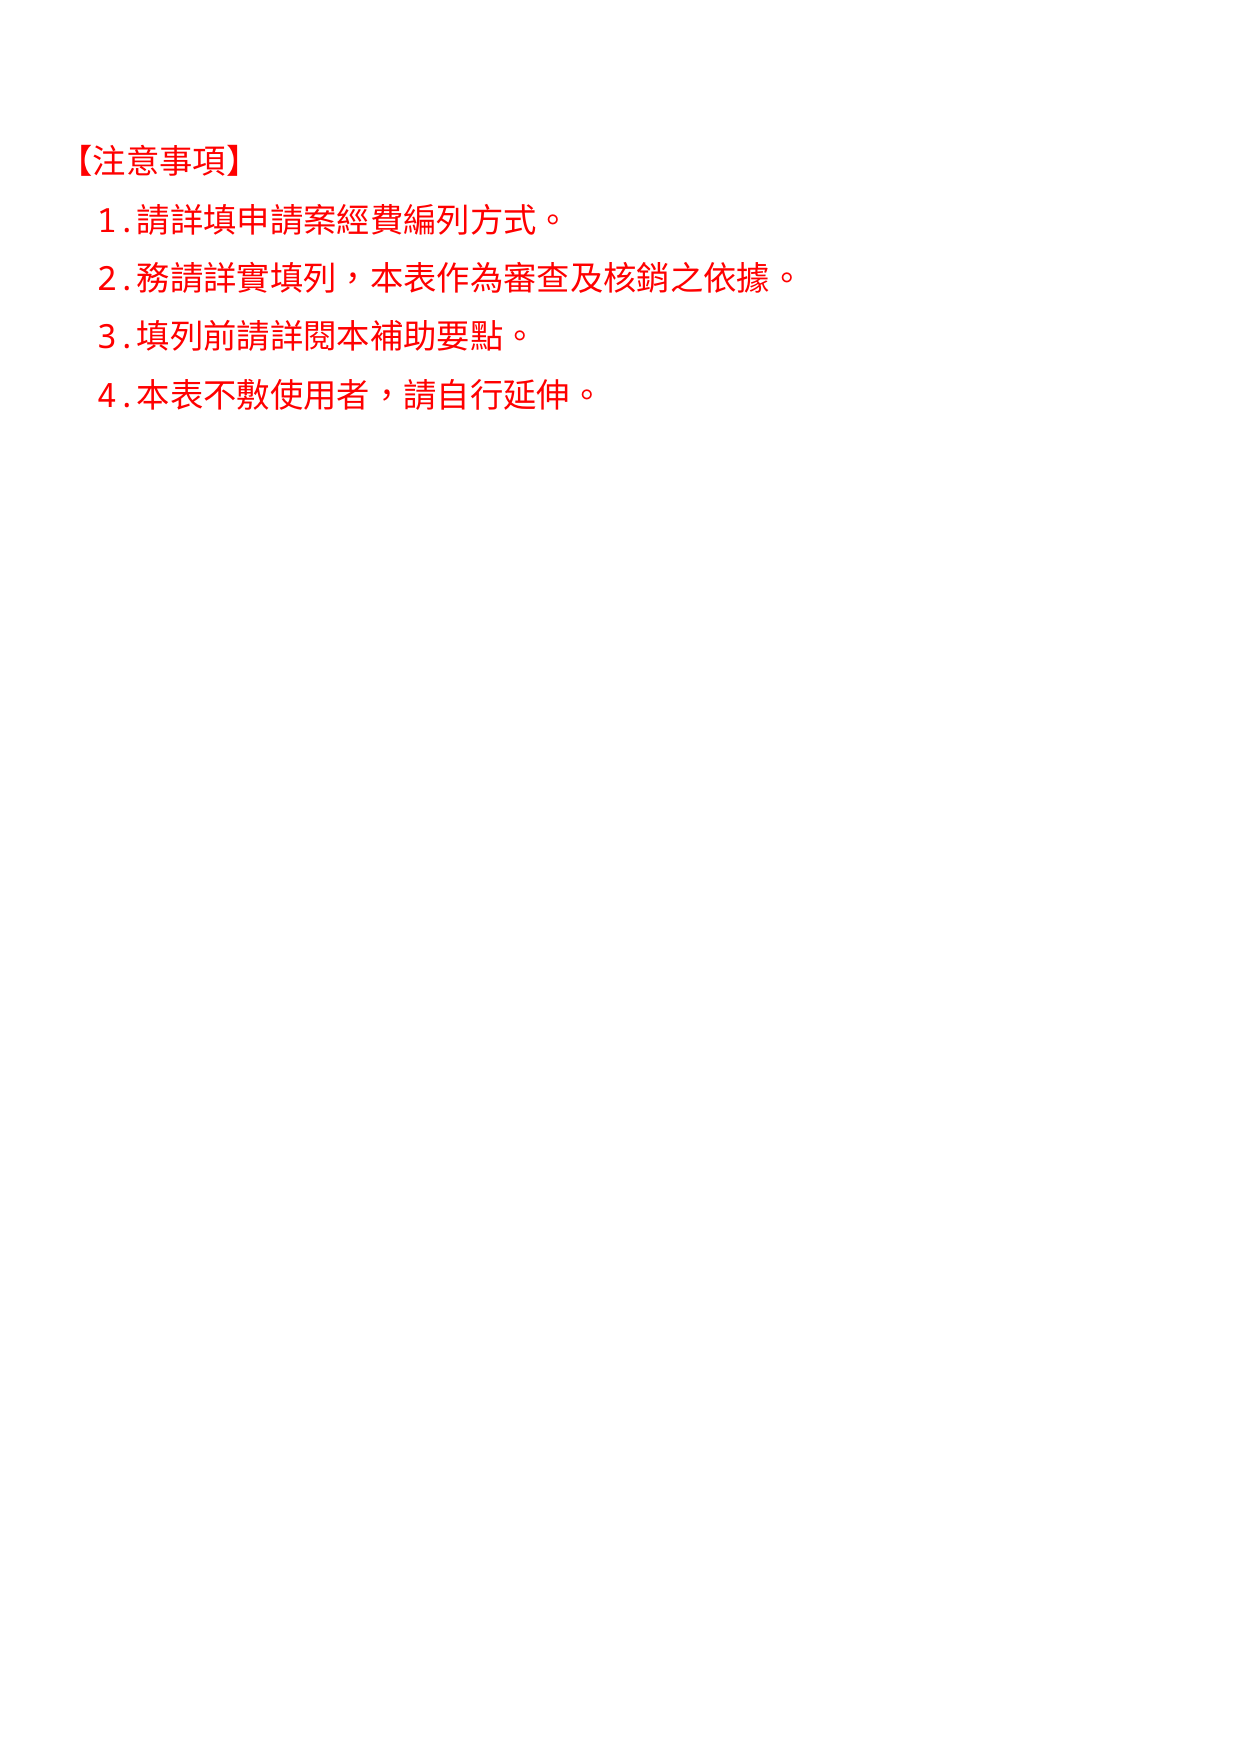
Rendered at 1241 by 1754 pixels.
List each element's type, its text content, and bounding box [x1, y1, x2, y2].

text 2.務請詳實填列，本表作為審查及核銷之依據。 [97, 244, 1181, 302]
text 1.請詳填申請案經費編列方式。 [97, 185, 1181, 244]
text 3.填列前請詳閱本補助要點。 [97, 302, 1181, 360]
text 4.本表不敷使用者，請自行延伸。 [97, 360, 1181, 419]
text 【注意事項】 [59, 127, 1181, 185]
